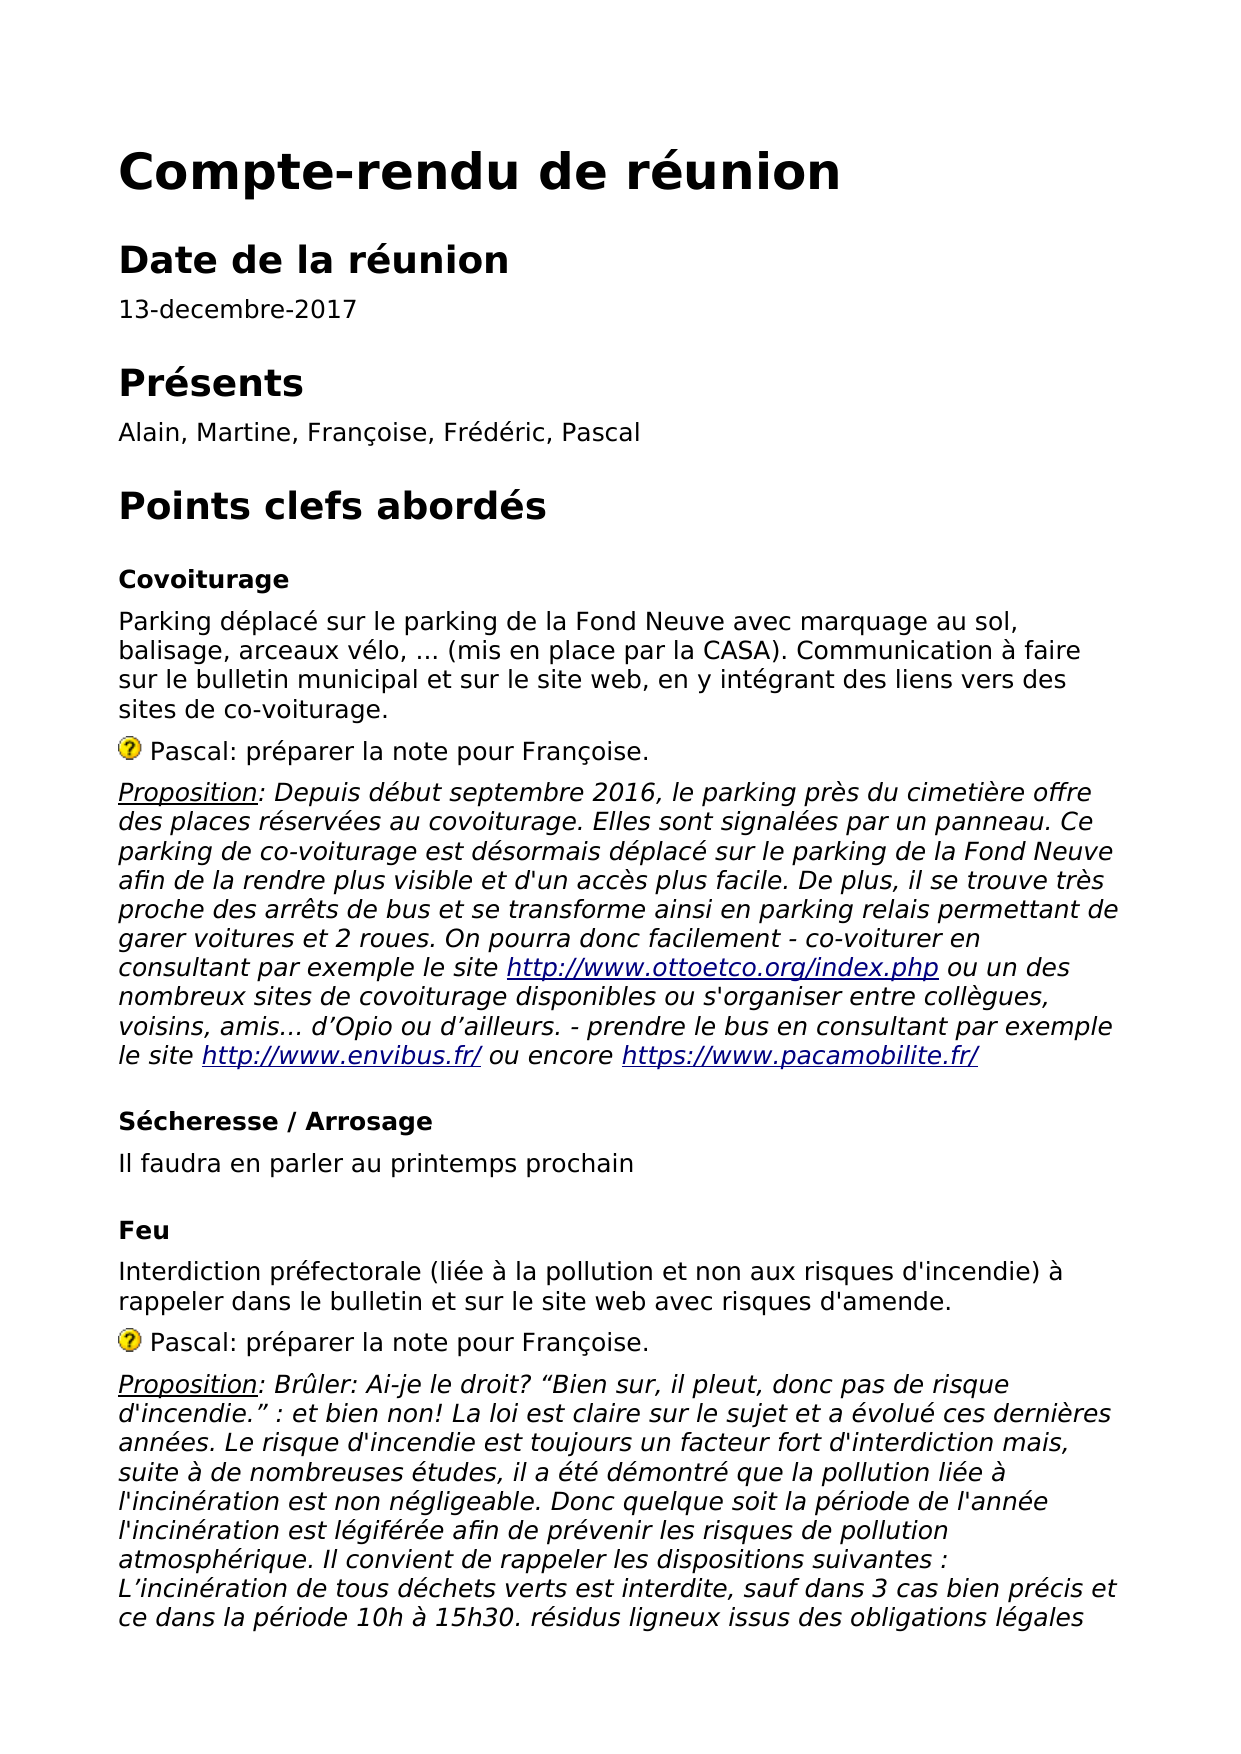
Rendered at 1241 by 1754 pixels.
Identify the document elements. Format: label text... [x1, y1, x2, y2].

text Proposition: Depuis début septembre 2016, le parking près du cimetière offre des places réservées au covoiturage. Elles sont signalées par un panneau. Ce parking de co-voiturage est désormais déplacé sur le parking de la Fond Neuve afin de la rendre plus visible et d'un accès plus facile. De plus, il se trouve très proche des arrêts de bus et se transforme ainsi en parking relais permettant de garer voitures et 2 roues. On pourra donc facilement - co-voiturer en consultant par exemple le site http://www.ottoetco.org/index.php ou un des nombreux sites de covoiturage disponibles ou s'organiser entre collègues, voisins, amis... d’Opio ou d’ailleurs. - prendre le bus en consultant par exemple le site http://www.envibus.fr/ ou encore https://www.pacamobilite.fr/ [118, 778, 1122, 1070]
subtitle Points clefs abordés [118, 484, 1122, 528]
text Alain, Martine, Françoise, Frédéric, Pascal [118, 418, 1122, 447]
subtitle Compte-rendu de réunion [118, 143, 1122, 201]
text Proposition: Brûler: Ai-je le droit? “Bien sur, il pleut, donc pas de risque d'incendie.” : et bien non! La loi est claire sur le sujet et a évolué ces dernières années. Le risque d'incendie est toujours un facteur fort d'interdiction mais, suite à de nombreuses études, il a été démontré que la pollution liée à l'incinération est non négligeable. Donc quelque soit la période de l'année l'incinération est légiférée afin de prévenir les risques de pollution atmosphérique. Il convient de rappeler les dispositions suivantes : L’incinération de tous déchets verts est interdite, sauf dans 3 cas bien précis et ce dans la période 10h à 15h30. résidus ligneux issus des obligations légales [118, 1370, 1122, 1633]
text Il faudra en parler au printemps prochain [118, 1149, 1122, 1178]
subtitle Sécheresse / Arrosage [118, 1107, 1122, 1137]
subtitle Date de la réunion [118, 239, 1122, 282]
subtitle Covoiturage [118, 566, 1122, 595]
text Pascal: préparer la note pour Françoise. [118, 736, 1122, 766]
text 13-decembre-2017 [118, 295, 1122, 324]
picture [118, 736, 142, 760]
picture [118, 1328, 142, 1352]
subtitle Feu [118, 1216, 1122, 1245]
text Interdiction préfectorale (liée à la pollution et non aux risques d'incendie) à rappeler dans le bulletin et sur le site web avec risques d'amende. [118, 1257, 1122, 1316]
text Parking déplacé sur le parking de la Fond Neuve avec marquage au sol, balisage, arceaux vélo, ... (mis en place par la CASA). Communication à faire sur le bulletin municipal et sur le site web, en y intégrant des liens vers des sites de co-voiturage. [118, 607, 1122, 724]
subtitle Présents [118, 362, 1122, 405]
text Pascal: préparer la note pour Françoise. [118, 1328, 1122, 1358]
